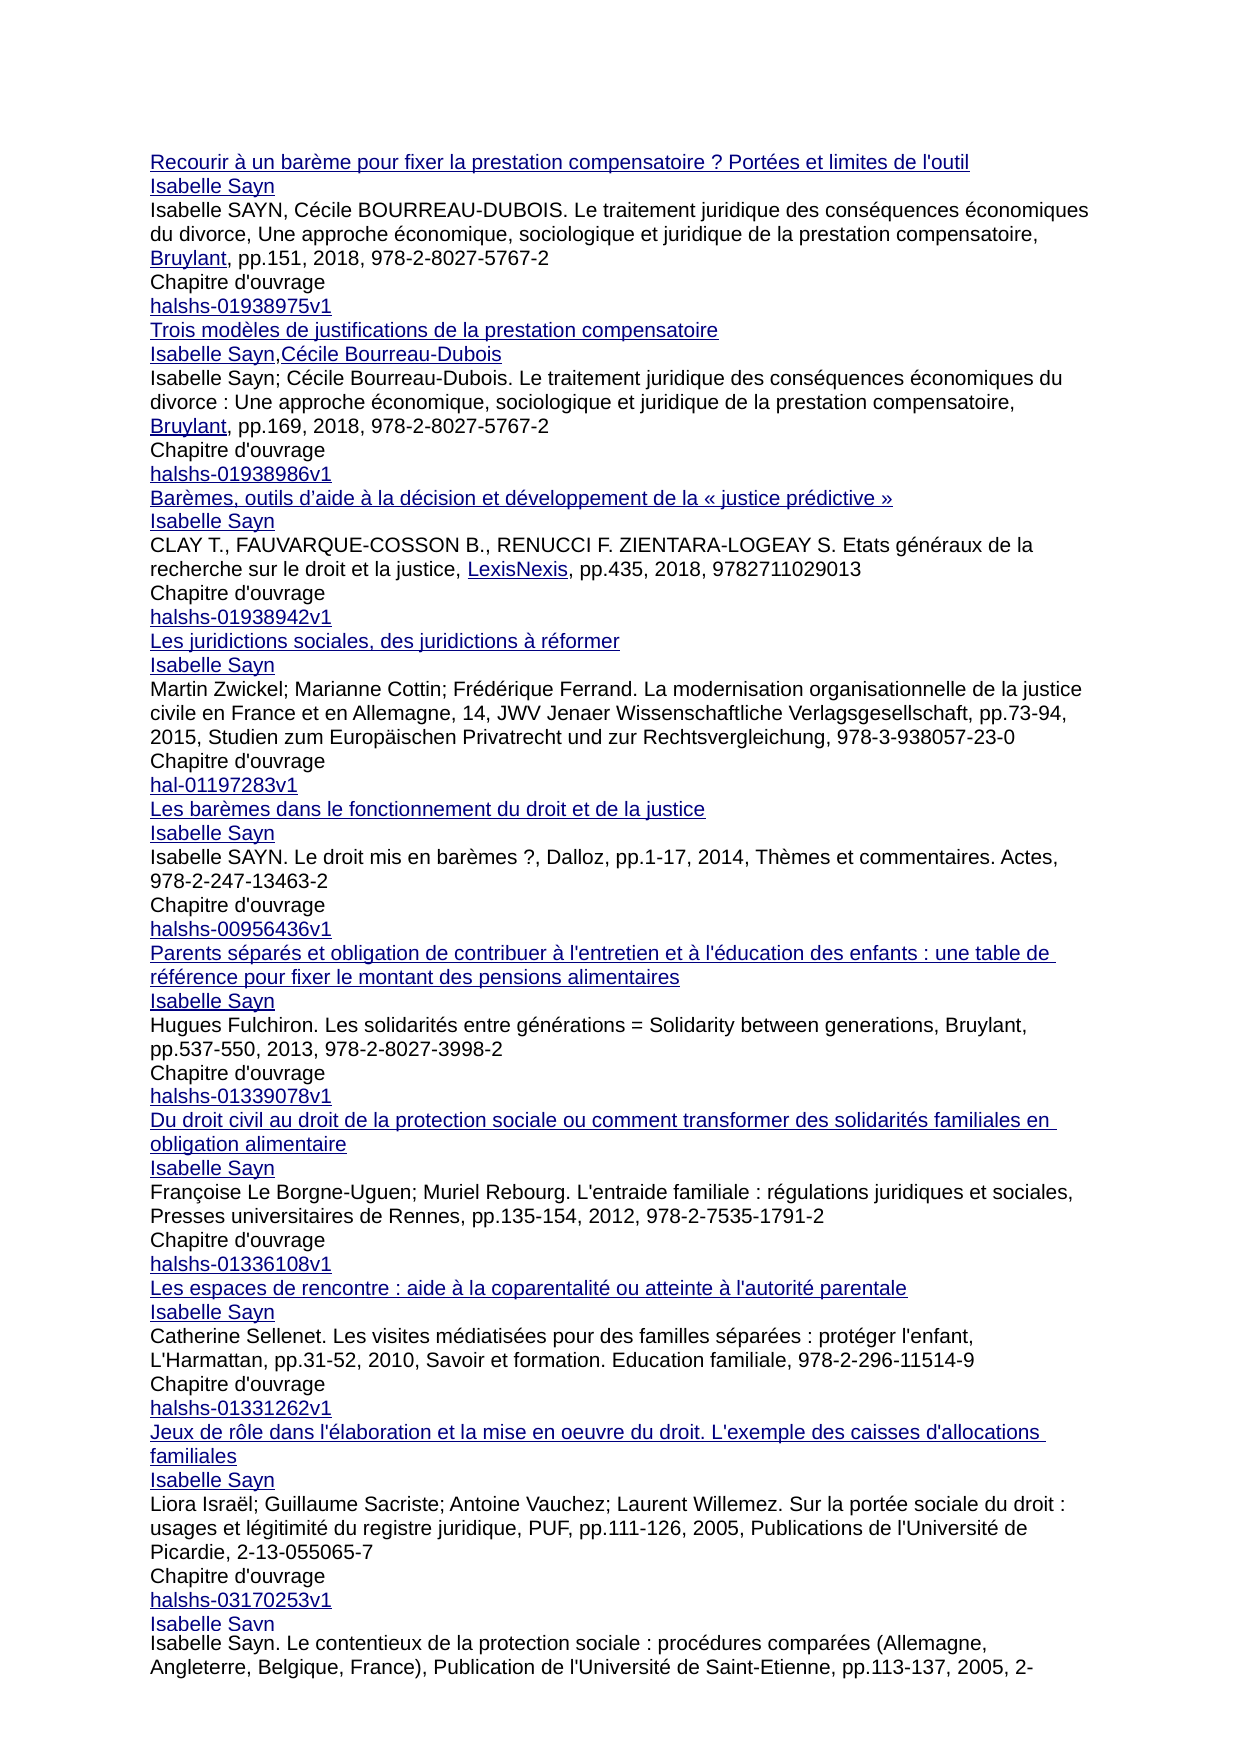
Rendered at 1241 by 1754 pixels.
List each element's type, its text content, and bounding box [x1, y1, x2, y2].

table_cell Barèmes, outils d’aide à la décision et développement de la « justice prédictive » Isabelle Sayn CLAY T., FAUVARQUE-COSSON B., RENUCCI F. ZIENTARA-LOGEAY S. Etats généraux de la recherche sur le droit et la justice, LexisNexis, pp.435, 2018, 9782711029013 Chapitre d'ouvrage halshs-01938942v1 [150, 485, 1090, 629]
table_cell Du droit civil au droit de la protection sociale ou comment transformer des solidarités familiales en obligation alimentaire Isabelle Sayn Françoise Le Borgne-Uguen; Muriel Rebourg. L'entraide familiale : régulations juridiques et sociales, Presses universitaires de Rennes, pp.135-154, 2012, 978-2-7535-1791-2 Chapitre d'ouvrage halshs-01336108v1 [150, 1108, 1090, 1276]
table_cell Les juridictions sociales, des juridictions à réformer Isabelle Sayn Martin Zwickel; Marianne Cottin; Frédérique Ferrand. La modernisation organisationnelle de la justice civile en France et en Allemagne, 14, JWV Jenaer Wissenschaftliche Verlagsgesellschaft, pp.73-94, 2015, Studien zum Europäischen Privatrecht und zur Rechtsvergleichung, 978-3-938057-23-0 Chapitre d'ouvrage hal-01197283v1 [150, 629, 1090, 797]
table_cell Les pouvoirs du juge dans le contentieux des prestations sociales Isabelle Sayn Isabelle Sayn. Le contentieux de la protection sociale : procédures comparées (Allemagne, Angleterre, Belgique, France), Publication de l'Université de Saint-Etienne, pp.113-137, 2005, 2-86272-382-7 Chapitre d'ouvrage halshs-00842254v1 [150, 1611, 1090, 1679]
table_cell Parents séparés et obligation de contribuer à l'entretien et à l'éducation des enfants : une table de référence pour fixer le montant des pensions alimentaires Isabelle Sayn Hugues Fulchiron. Les solidarités entre générations = Solidarity between generations, Bruylant, pp.537-550, 2013, 978-2-8027-3998-2 Chapitre d'ouvrage halshs-01339078v1 [150, 941, 1090, 1108]
table_cell Les barèmes dans le fonctionnement du droit et de la justice Isabelle Sayn Isabelle SAYN. Le droit mis en barèmes ?, Dalloz, pp.1-17, 2014, Thèmes et commentaires. Actes, 978-2-247-13463-2 Chapitre d'ouvrage halshs-00956436v1 [150, 797, 1090, 941]
table_cell Trois modèles de justifications de la prestation compensatoire Isabelle Sayn,Cécile Bourreau-Dubois Isabelle Sayn; Cécile Bourreau-Dubois. Le traitement juridique des conséquences économiques du divorce : Une approche économique, sociologique et juridique de la prestation compensatoire, Bruylant, pp.169, 2018, 978-2-8027-5767-2 Chapitre d'ouvrage halshs-01938986v1 [150, 318, 1090, 485]
table_cell Jeux de rôle dans l'élaboration et la mise en oeuvre du droit. L'exemple des caisses d'allocations familiales Isabelle Sayn Liora Israël; Guillaume Sacriste; Antoine Vauchez; Laurent Willemez. Sur la portée sociale du droit : usages et légitimité du registre juridique, PUF, pp.111-126, 2005, Publications de l'Université de Picardie, 2-13-055065-7 Chapitre d'ouvrage halshs-03170253v1 [150, 1420, 1090, 1611]
table_cell Recourir à un barème pour fixer la prestation compensatoire ? Portées et limites de l'outil Isabelle Sayn Isabelle SAYN, Cécile BOURREAU-DUBOIS. Le traitement juridique des conséquences économiques du divorce, Une approche économique, sociologique et juridique de la prestation compensatoire, Bruylant, pp.151, 2018, 978-2-8027-5767-2 Chapitre d'ouvrage halshs-01938975v1 [150, 150, 1090, 318]
table_cell Les espaces de rencontre : aide à la coparentalité ou atteinte à l'autorité parentale Isabelle Sayn Catherine Sellenet. Les visites médiatisées pour des familles séparées : protéger l'enfant, L'Harmattan, pp.31-52, 2010, Savoir et formation. Education familiale, 978-2-296-11514-9 Chapitre d'ouvrage halshs-01331262v1 [150, 1276, 1090, 1420]
